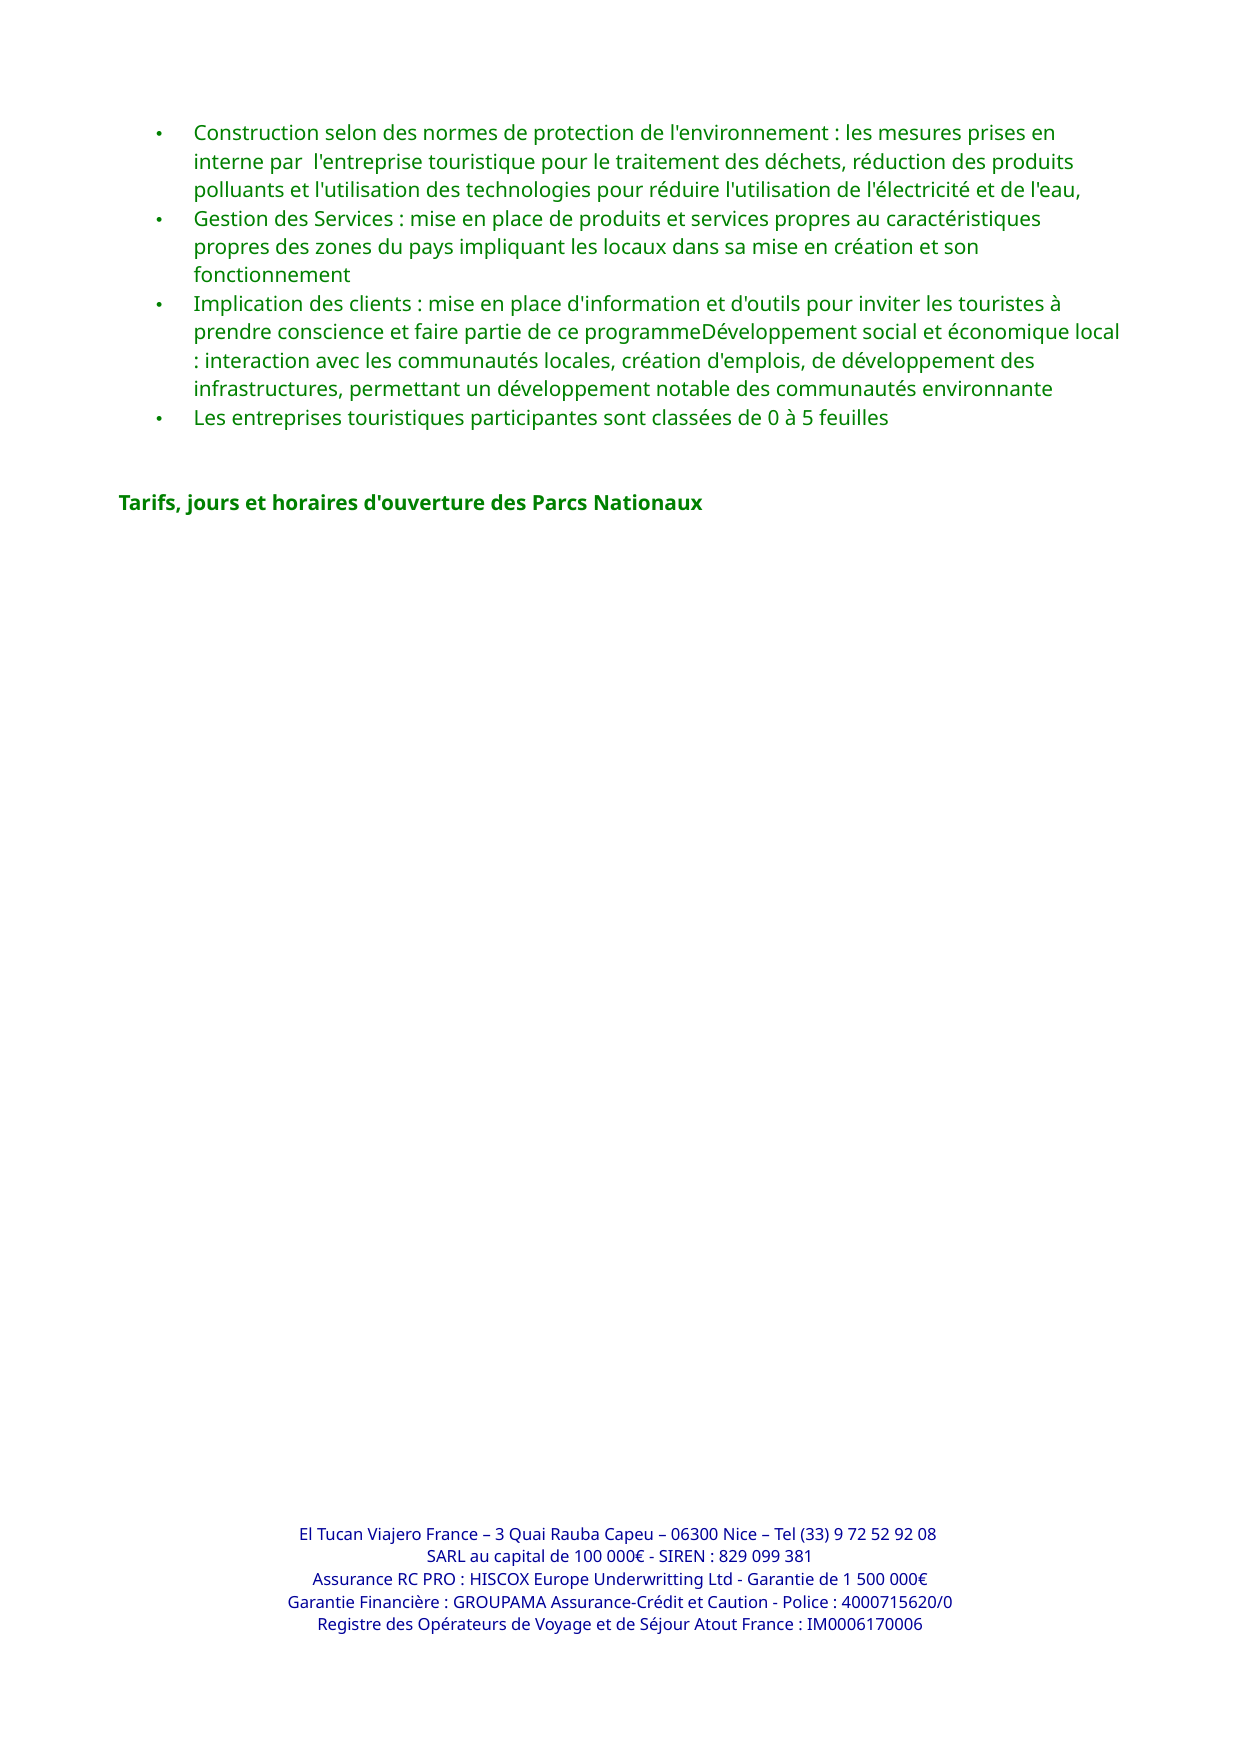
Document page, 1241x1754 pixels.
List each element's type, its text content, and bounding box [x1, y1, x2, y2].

list Gestion des Services : mise en place de produits et services propres au caractéristiques propres des zones du pays impliquant les locaux dans sa mise en création et son fonctionnement [156, 204, 1122, 289]
list Implication des clients : mise en place d'information et d'outils pour inviter les touristes à prendre conscience et faire partie de ce programmeDéveloppement social et économique local : interaction avec les communautés locales, création d'emplois, de développement des infrastructures, permettant un développement notable des communautés environnante [156, 289, 1122, 403]
text Tarifs, jours et horaires d'ouverture des Parcs Nationaux [118, 488, 1122, 516]
list Construction selon des normes de protection de l'environnement : les mesures prises en interne par l'entreprise touristique pour le traitement des déchets, réduction des produits polluants et l'utilisation des technologies pour réduire l'utilisation de l'électricité et de l'eau, [156, 118, 1122, 204]
list Les entreprises touristiques participantes sont classées de 0 à 5 feuilles [156, 403, 1122, 431]
